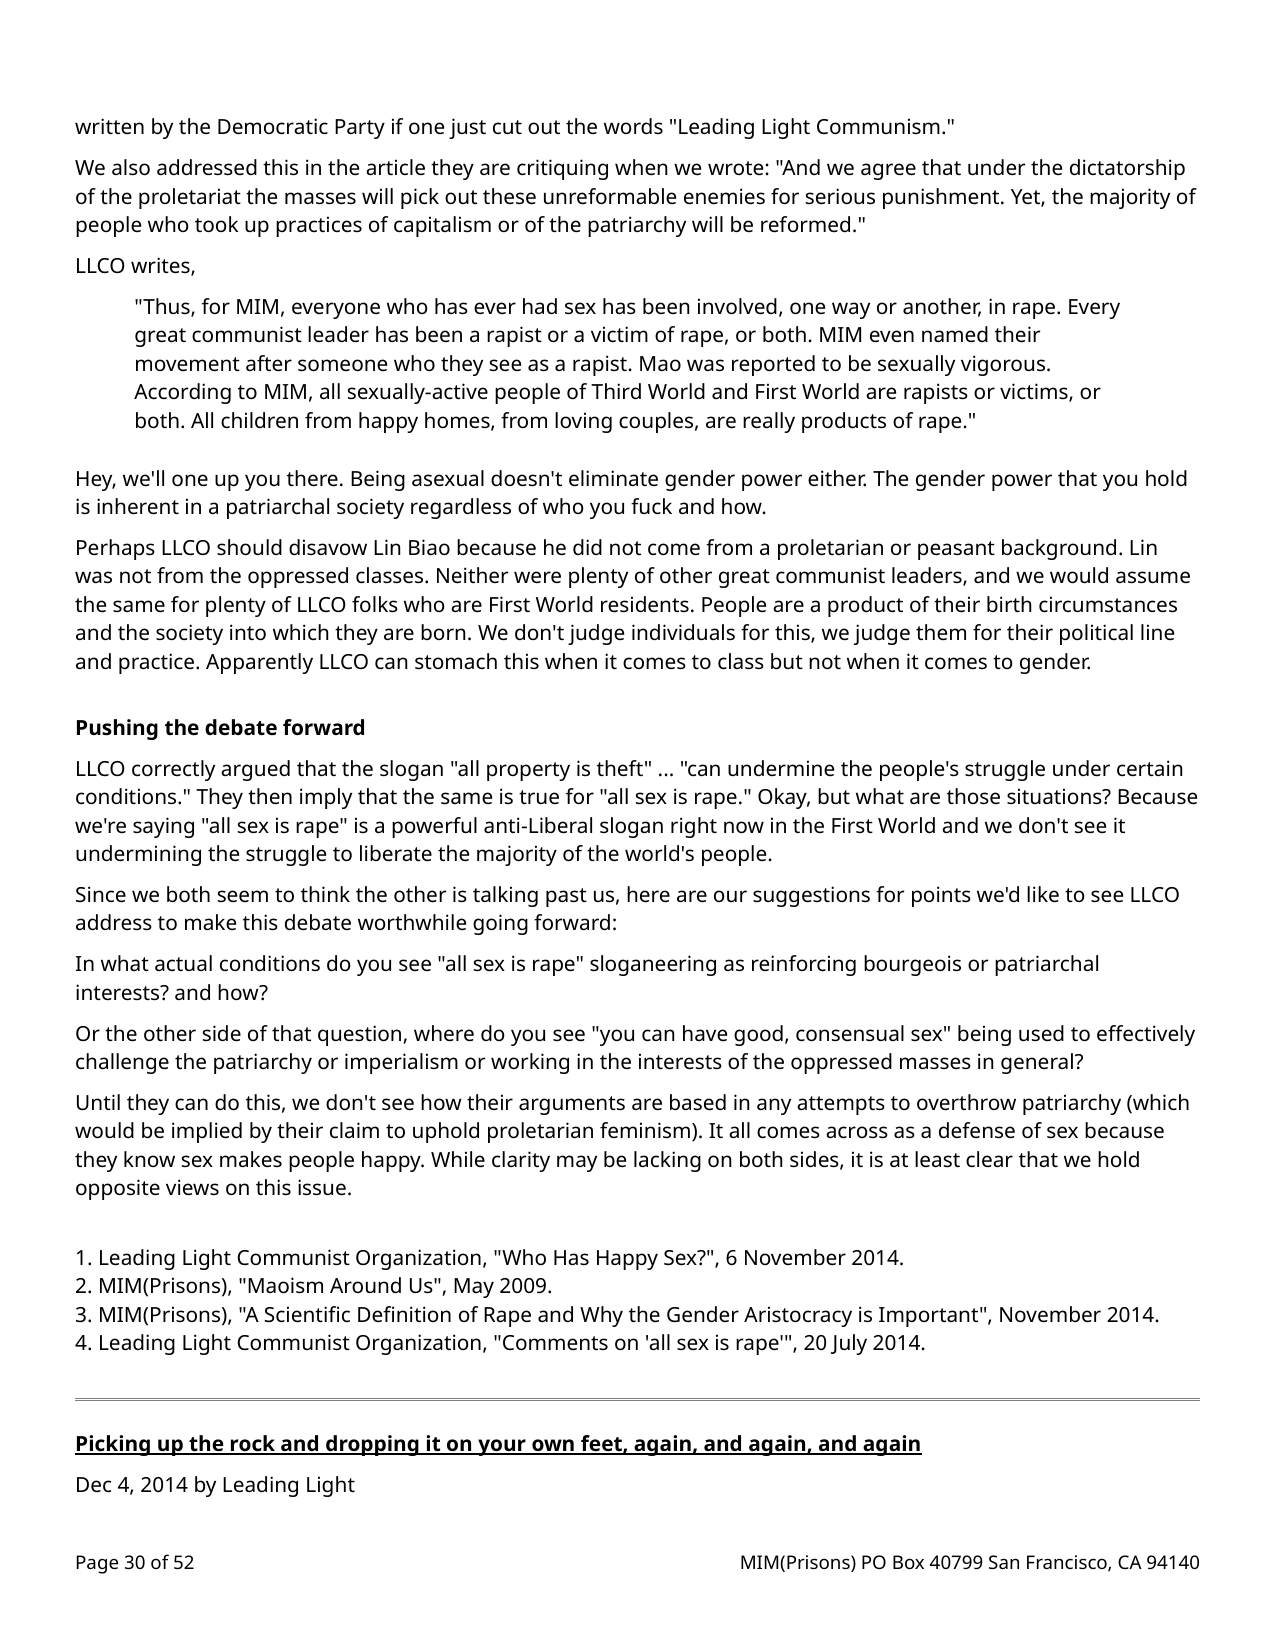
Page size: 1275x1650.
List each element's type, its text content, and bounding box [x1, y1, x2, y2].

text Perhaps LLCO should disavow Lin Biao because he did not come from a proletarian or peasant background. Lin was not from the oppressed classes. Neither were plenty of other great communist leaders, and we would assume the same for plenty of LLCO folks who are First World residents. People are a product of their birth circumstances and the society into which they are born. We don't judge individuals for this, we judge them for their political line and practice. Apparently LLCO can stomach this when it comes to class but not when it comes to gender. [75, 533, 1200, 675]
text Until they can do this, we don't see how their arguments are based in any attempts to overthrow patriarchy (which would be implied by their claim to uphold proletarian feminism). It all comes across as a defense of sex because they know sex makes people happy. While clarity may be lacking on both sides, it is at least clear that we hold opposite views on this issue. [75, 1088, 1200, 1202]
text Picking up the rock and dropping it on your own feet, again, and again, and again [75, 1429, 1200, 1458]
text Dec 4, 2014 by Leading Light [75, 1470, 1200, 1499]
subtitle Pushing the debate forward [75, 713, 1200, 741]
text In what actual conditions do you see "all sex is rape" sloganeering as reinforcing bourgeois or patriarchal interests? and how? [75, 949, 1200, 1006]
text LLCO correctly argued that the slogan "all property is theft" ... "can undermine the people's struggle under certain conditions." They then imply that the same is true for "all sex is rape." Okay, but what are those situations? Because we're saying "all sex is rape" is a powerful anti-Liberal slogan right now in the First World and we don't see it undermining the struggle to liberate the majority of the world's people. [75, 754, 1200, 868]
text Or the other side of that question, where do you see "you can have good, consensual sex" being used to effectively challenge the patriarchy or imperialism or working in the interests of the oppressed masses in general? [75, 1019, 1200, 1076]
text 1. Leading Light Communist Organization, "Who Has Happy Sex?", 6 November 2014. 2. MIM(Prisons), "Maoism Around Us", May 2009. 3. MIM(Prisons), "A Scientific Definition of Rape and Why the Gender Aristocracy is Important", November 2014. 4. Leading Light Communist Organization, "Comments on 'all sex is rape'", 20 July 2014. [75, 1214, 1200, 1357]
text We also addressed this in the article they are critiquing when we wrote: "And we agree that under the dictatorship of the proletariat the masses will pick out these unreformable enemies for serious punishment. Yet, the majority of people who took up practices of capitalism or of the patriarchy will be reformed." [75, 153, 1200, 239]
text Since we both seem to think the other is talking past us, here are our suggestions for points we'd like to see LLCO address to make this debate worthwhile going forward: [75, 880, 1200, 937]
text "Thus, for MIM, everyone who has ever had sex has been involved, one way or another, in rape. Every great communist leader has been a rapist or a victim of rape, or both. MIM even named their movement after someone who they see as a rapist. Mao was reported to be sexually vigorous. According to MIM, all sexually-active people of Third World and First World are rapists or victims, or both. All children from happy homes, from loving couples, are really products of rape." [134, 292, 1141, 434]
text LLCO writes, [75, 251, 1200, 280]
text Hey, we'll one up you there. Being asexual doesn't eliminate gender power either. The gender power that you hold is inherent in a patriarchal society regardless of who you fuck and how. [75, 464, 1200, 521]
text written by the Democratic Party if one just cut out the words "Leading Light Communism." [75, 112, 1200, 141]
